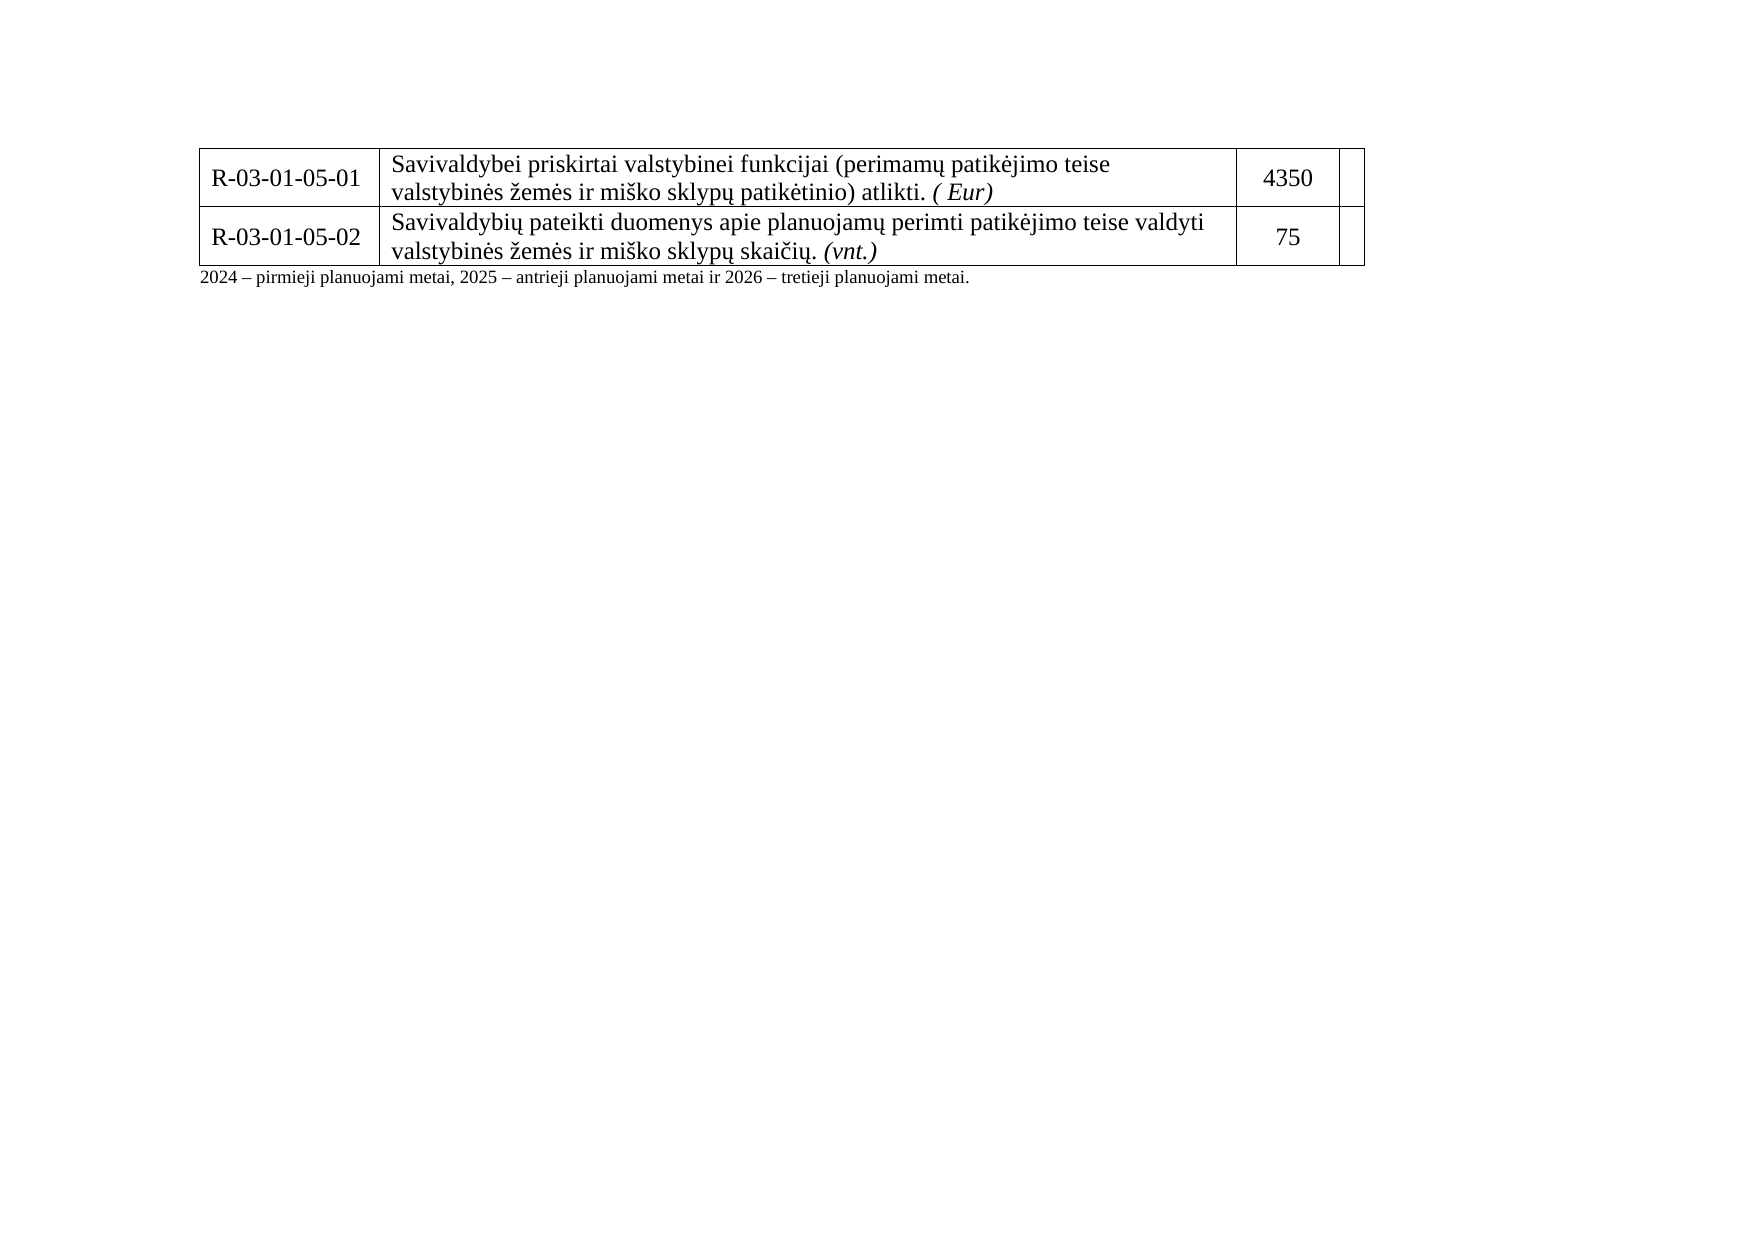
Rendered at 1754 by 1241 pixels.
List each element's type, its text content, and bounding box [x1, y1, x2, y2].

table_header [1364, 148, 1446, 287]
table_cell R-03-01-05-01 [200, 149, 379, 206]
table_header 6 lentelė. Programos uždaviniai, priemonės ir jų stebėsenos rodikliai 2024 – pirmieji planuojami metai, 2025 – antrieji planuojami metai ir 2026 – tretieji planuojami metai. [189, 148, 1364, 287]
table_cell 75 [1237, 207, 1339, 265]
table_cell 4350 [1237, 149, 1339, 206]
table_cell 5220 [1340, 149, 1364, 206]
table_cell R-03-01-05-02 [200, 207, 379, 265]
table_header [1446, 148, 1539, 287]
table_header [1624, 148, 1750, 287]
table_cell Savivaldybių pateikti duomenys apie planuojamų perimti patikėjimo teise valdyti valstybinės žemės ir miško sklypų skaičių. (vnt.) [380, 207, 1236, 265]
table_cell 90 [1340, 207, 1364, 265]
table_header [1539, 148, 1624, 287]
table_cell Savivaldybei priskirtai valstybinei funkcijai (perimamų patikėjimo teise valstybinės žemės ir miško sklypų patikėtinio) atlikti. ( Eur) [380, 149, 1236, 206]
